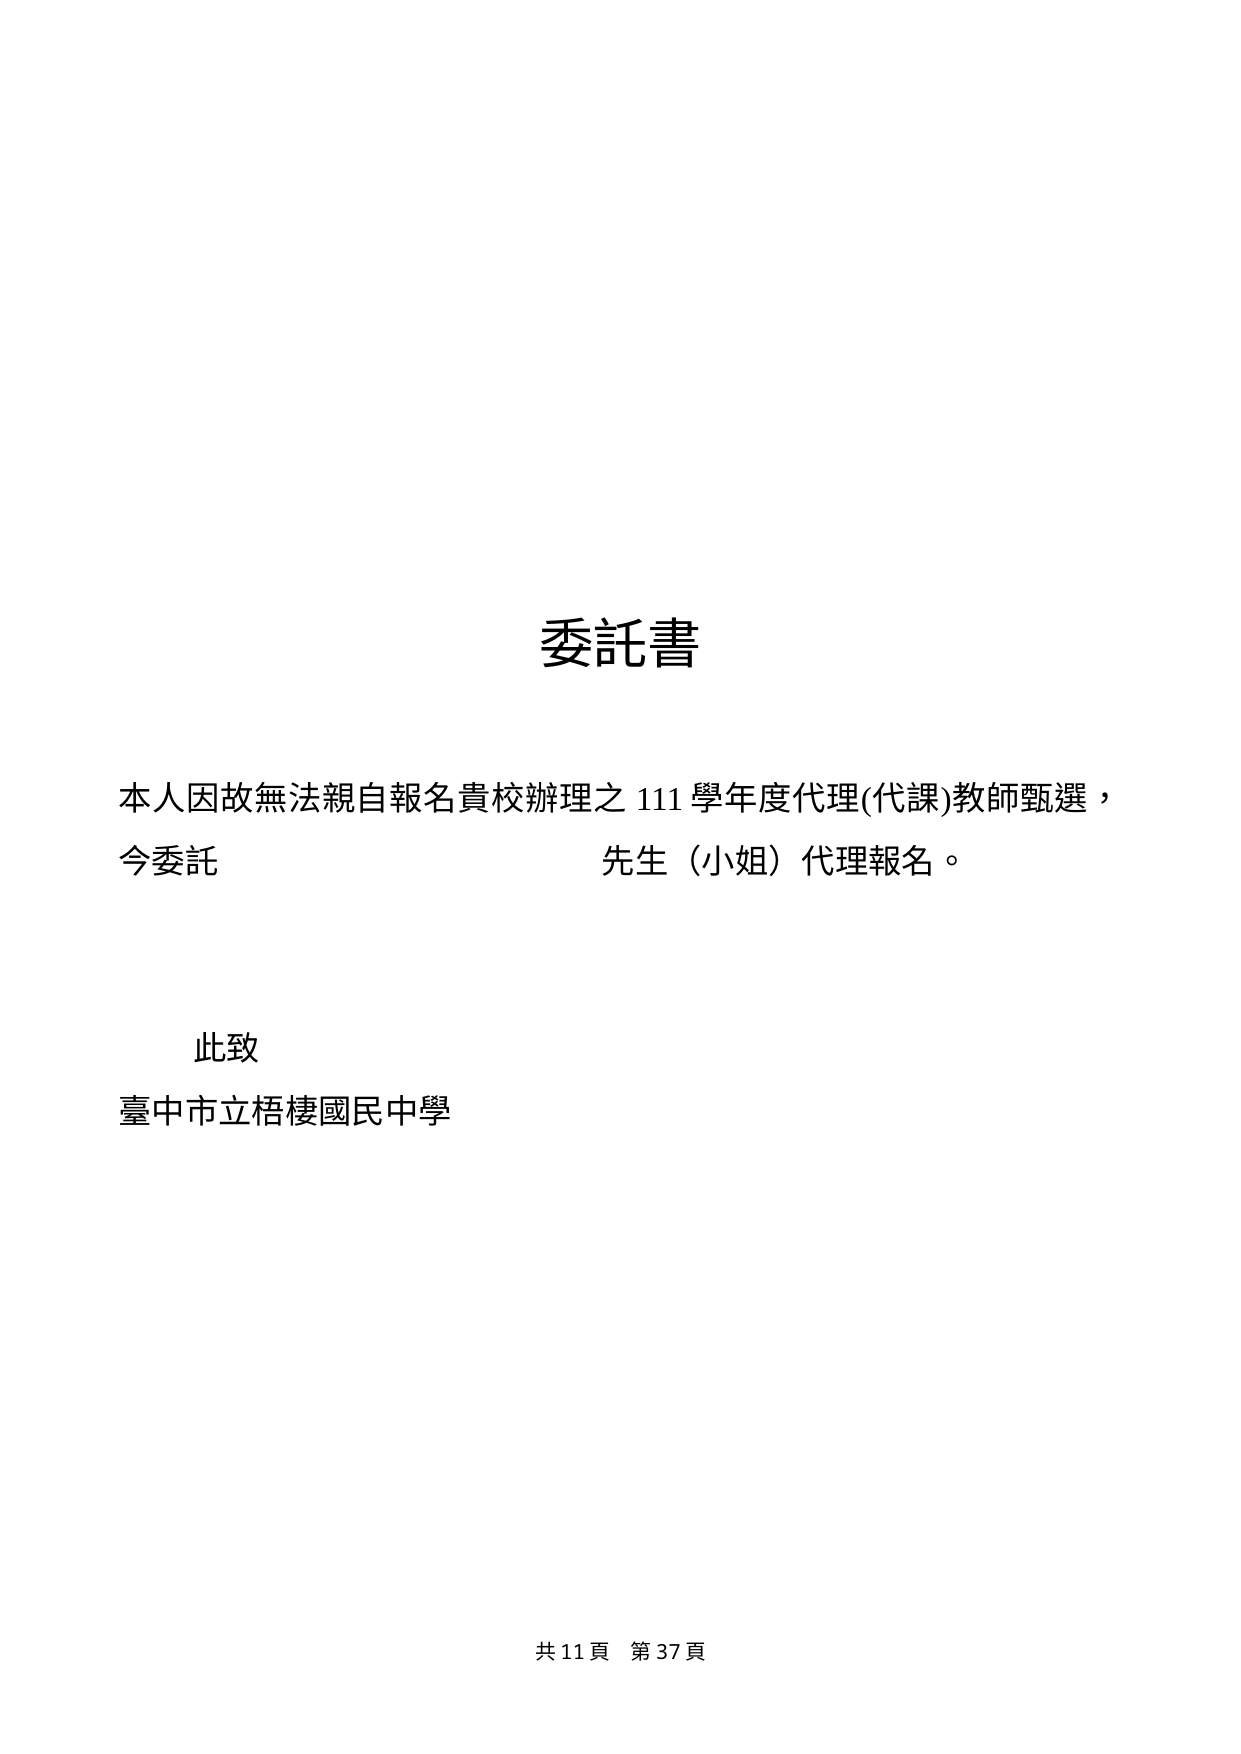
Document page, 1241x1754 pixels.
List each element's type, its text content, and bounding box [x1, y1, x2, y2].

text 本人因故無法親自報名貴校辦理之111學年度代理(代課)教師甄選， 今委託 先生（小姐）代理報名。 [118, 754, 1122, 879]
text 此致 [118, 1004, 1122, 1067]
text 臺中市立梧棲國民中學 [118, 1067, 1122, 1129]
text 委託書 [118, 567, 1122, 692]
